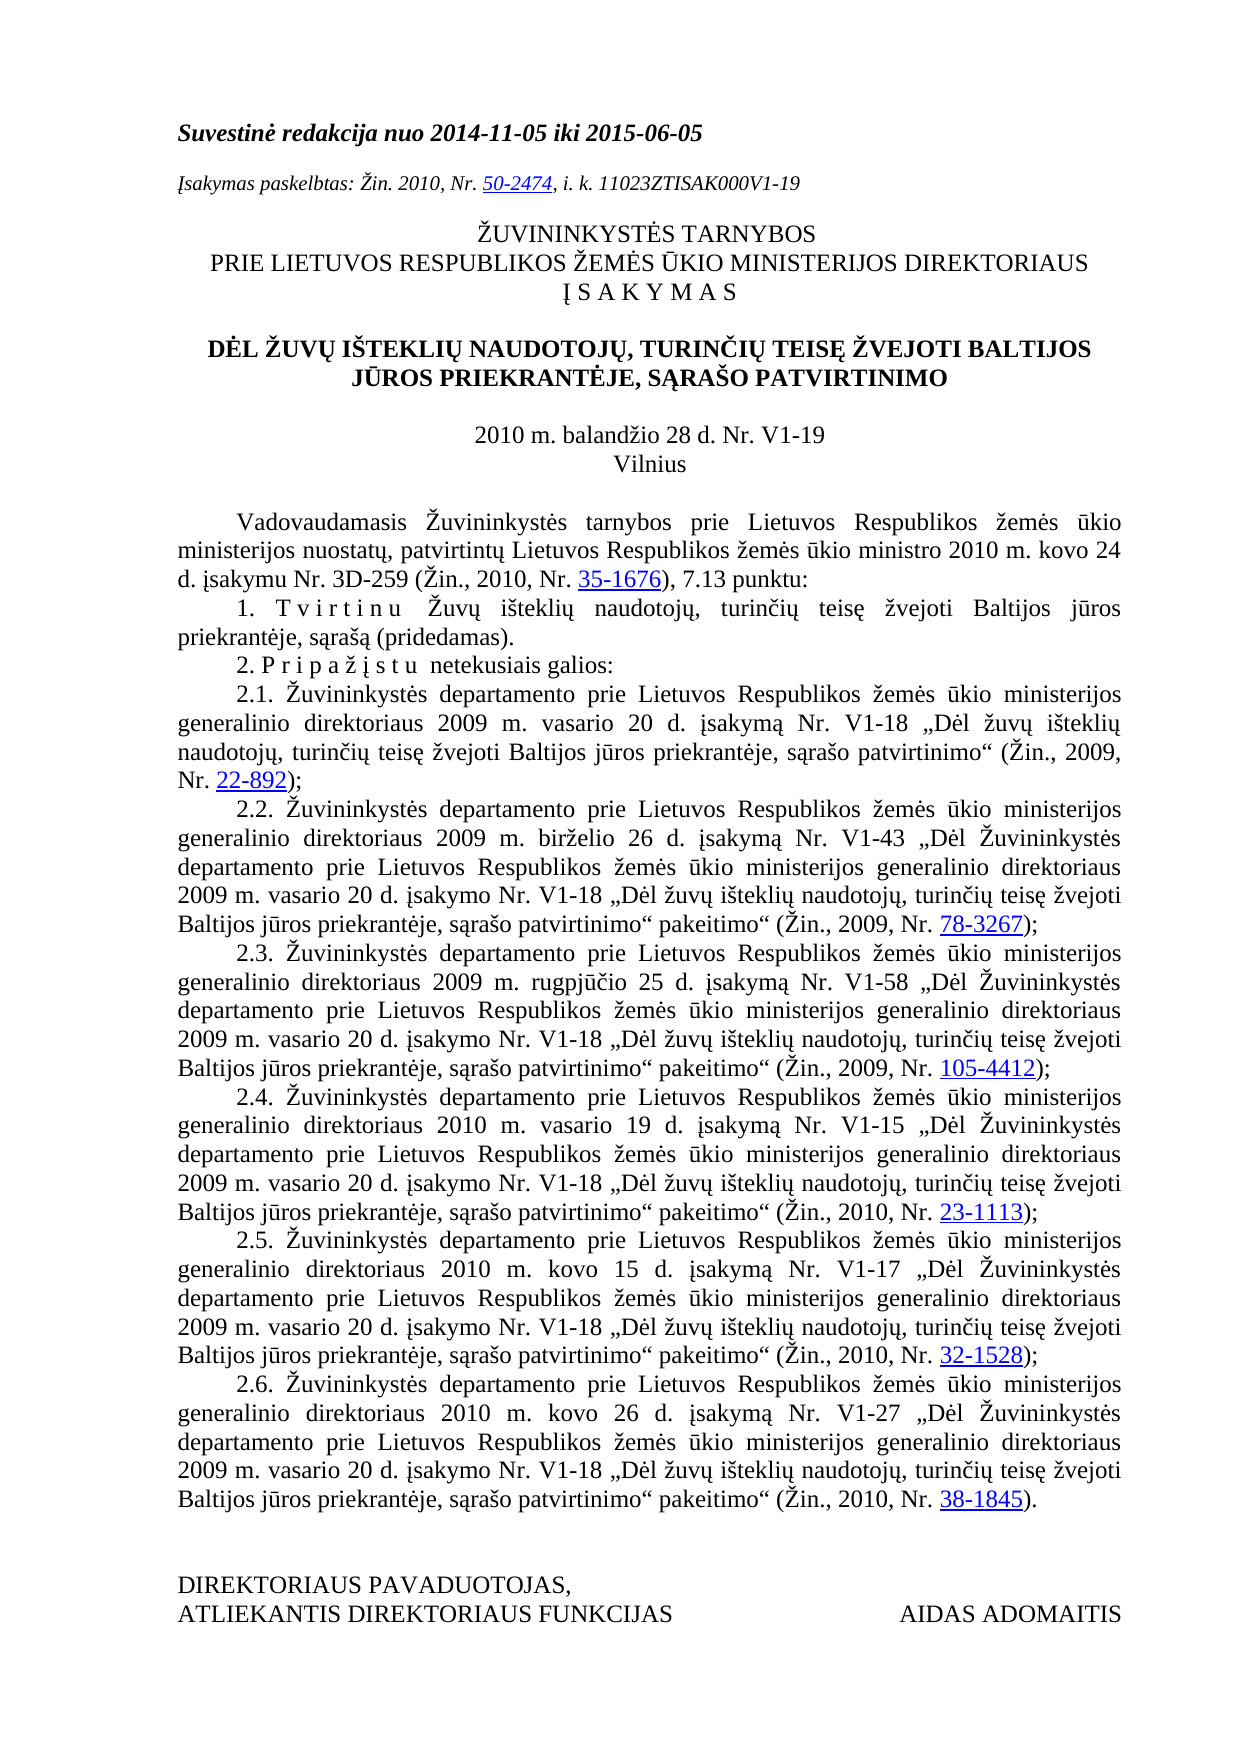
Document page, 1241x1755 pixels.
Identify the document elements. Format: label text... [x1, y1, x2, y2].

text atliekantis direktoriaus funkcijas Aidas Adomaitis [177, 1599, 1122, 1628]
text 2.3. Žuvininkystės departamento prie Lietuvos Respublikos žemės ūkio ministerijos generalinio direktoriaus 2009 m. rugpjūčio 25 d. įsakymą Nr. V1-58 „Dėl Žuvininkystės departamento prie Lietuvos Respublikos žemės ūkio ministerijos generalinio direktoriaus 2009 m. vasario 20 d. įsakymo Nr. V1-18 „Dėl žuvų išteklių naudotojų, turinčių teisę žvejoti Baltijos jūros priekrantėje, sąrašo patvirtinimo“ pakeitimo“ (Žin., 2009, Nr. 105-4412); [177, 938, 1122, 1082]
text ŽUVININKYSTĖS TARNYBOS [177, 219, 1122, 248]
text 2.5. Žuvininkystės departamento prie Lietuvos Respublikos žemės ūkio ministerijos generalinio direktoriaus 2010 m. kovo 15 d. įsakymą Nr. V1-17 „Dėl Žuvininkystės departamento prie Lietuvos Respublikos žemės ūkio ministerijos generalinio direktoriaus 2009 m. vasario 20 d. įsakymo Nr. V1-18 „Dėl žuvų išteklių naudotojų, turinčių teisę žvejoti Baltijos jūros priekrantėje, sąrašo patvirtinimo“ pakeitimo“ (Žin., 2010, Nr. 32-1528); [177, 1225, 1122, 1369]
text 2.1. Žuvininkystės departamento prie Lietuvos Respublikos žemės ūkio ministerijos generalinio direktoriaus 2009 m. vasario 20 d. įsakymą Nr. V1-18 „Dėl žuvų išteklių naudotojų, turinčių teisę žvejoti Baltijos jūros priekrantėje, sąrašo patvirtinimo“ (Žin., 2009, Nr. 22-892); [177, 679, 1122, 794]
text Suvestinė redakcija nuo 2014-11-05 iki 2015-06-05 [177, 118, 1122, 147]
text 2010 m. balandžio 28 d. Nr. V1-19 [177, 420, 1122, 449]
text Vilnius [177, 449, 1122, 478]
text 2.6. Žuvininkystės departamento prie Lietuvos Respublikos žemės ūkio ministerijos generalinio direktoriaus 2010 m. kovo 26 d. įsakymą Nr. V1-27 „Dėl Žuvininkystės departamento prie Lietuvos Respublikos žemės ūkio ministerijos generalinio direktoriaus 2009 m. vasario 20 d. įsakymo Nr. V1-18 „Dėl žuvų išteklių naudotojų, turinčių teisę žvejoti Baltijos jūros priekrantėje, sąrašo patvirtinimo“ pakeitimo“ (Žin., 2010, Nr. 38-1845). [177, 1369, 1122, 1513]
text 2.4. Žuvininkystės departamento prie Lietuvos Respublikos žemės ūkio ministerijos generalinio direktoriaus 2010 m. vasario 19 d. įsakymą Nr. V1-15 „Dėl Žuvininkystės departamento prie Lietuvos Respublikos žemės ūkio ministerijos generalinio direktoriaus 2009 m. vasario 20 d. įsakymo Nr. V1-18 „Dėl žuvų išteklių naudotojų, turinčių teisę žvejoti Baltijos jūros priekrantėje, sąrašo patvirtinimo“ pakeitimo“ (Žin., 2010, Nr. 23-1113); [177, 1082, 1122, 1225]
text ĮSAKYMAS [177, 277, 1122, 305]
text DĖL ŽUVŲ IŠTEKLIŲ NAUDOTOJŲ, TURINČIŲ TEISĘ ŽVEJOTI BALTIJOS JŪROS PRIEKRANTĖJE, SĄRAŠO PATVIRTINIMO [177, 334, 1122, 392]
text PRIE LIETUVOS RESPUBLIKOS ŽEMĖS ŪKIO MINISTERIJOS DIREKTORIAUS [177, 248, 1122, 277]
text Vadovaudamasis Žuvininkystės tarnybos prie Lietuvos Respublikos žemės ūkio ministerijos nuostatų, patvirtintų Lietuvos Respublikos žemės ūkio ministro 2010 m. kovo 24 d. įsakymu Nr. 3D-259 (Žin., 2010, Nr. 35-1676), 7.13 punktu: [177, 507, 1122, 593]
text 2. Pripažįstu netekusiais galios: [177, 650, 1122, 679]
text 1. Tvirtinu Žuvų išteklių naudotojų, turinčių teisę žvejoti Baltijos jūros priekrantėje, sąrašą (pridedamas). [177, 593, 1122, 650]
text Direktoriaus pavaduotojas, [177, 1570, 1122, 1599]
text Įsakymas paskelbtas: Žin. 2010, Nr. 50-2474, i. k. 11023ZTISAK000V1-19 [177, 171, 1122, 195]
text 2.2. Žuvininkystės departamento prie Lietuvos Respublikos žemės ūkio ministerijos generalinio direktoriaus 2009 m. birželio 26 d. įsakymą Nr. V1-43 „Dėl Žuvininkystės departamento prie Lietuvos Respublikos žemės ūkio ministerijos generalinio direktoriaus 2009 m. vasario 20 d. įsakymo Nr. V1-18 „Dėl žuvų išteklių naudotojų, turinčių teisę žvejoti Baltijos jūros priekrantėje, sąrašo patvirtinimo“ pakeitimo“ (Žin., 2009, Nr. 78-3267); [177, 794, 1122, 938]
